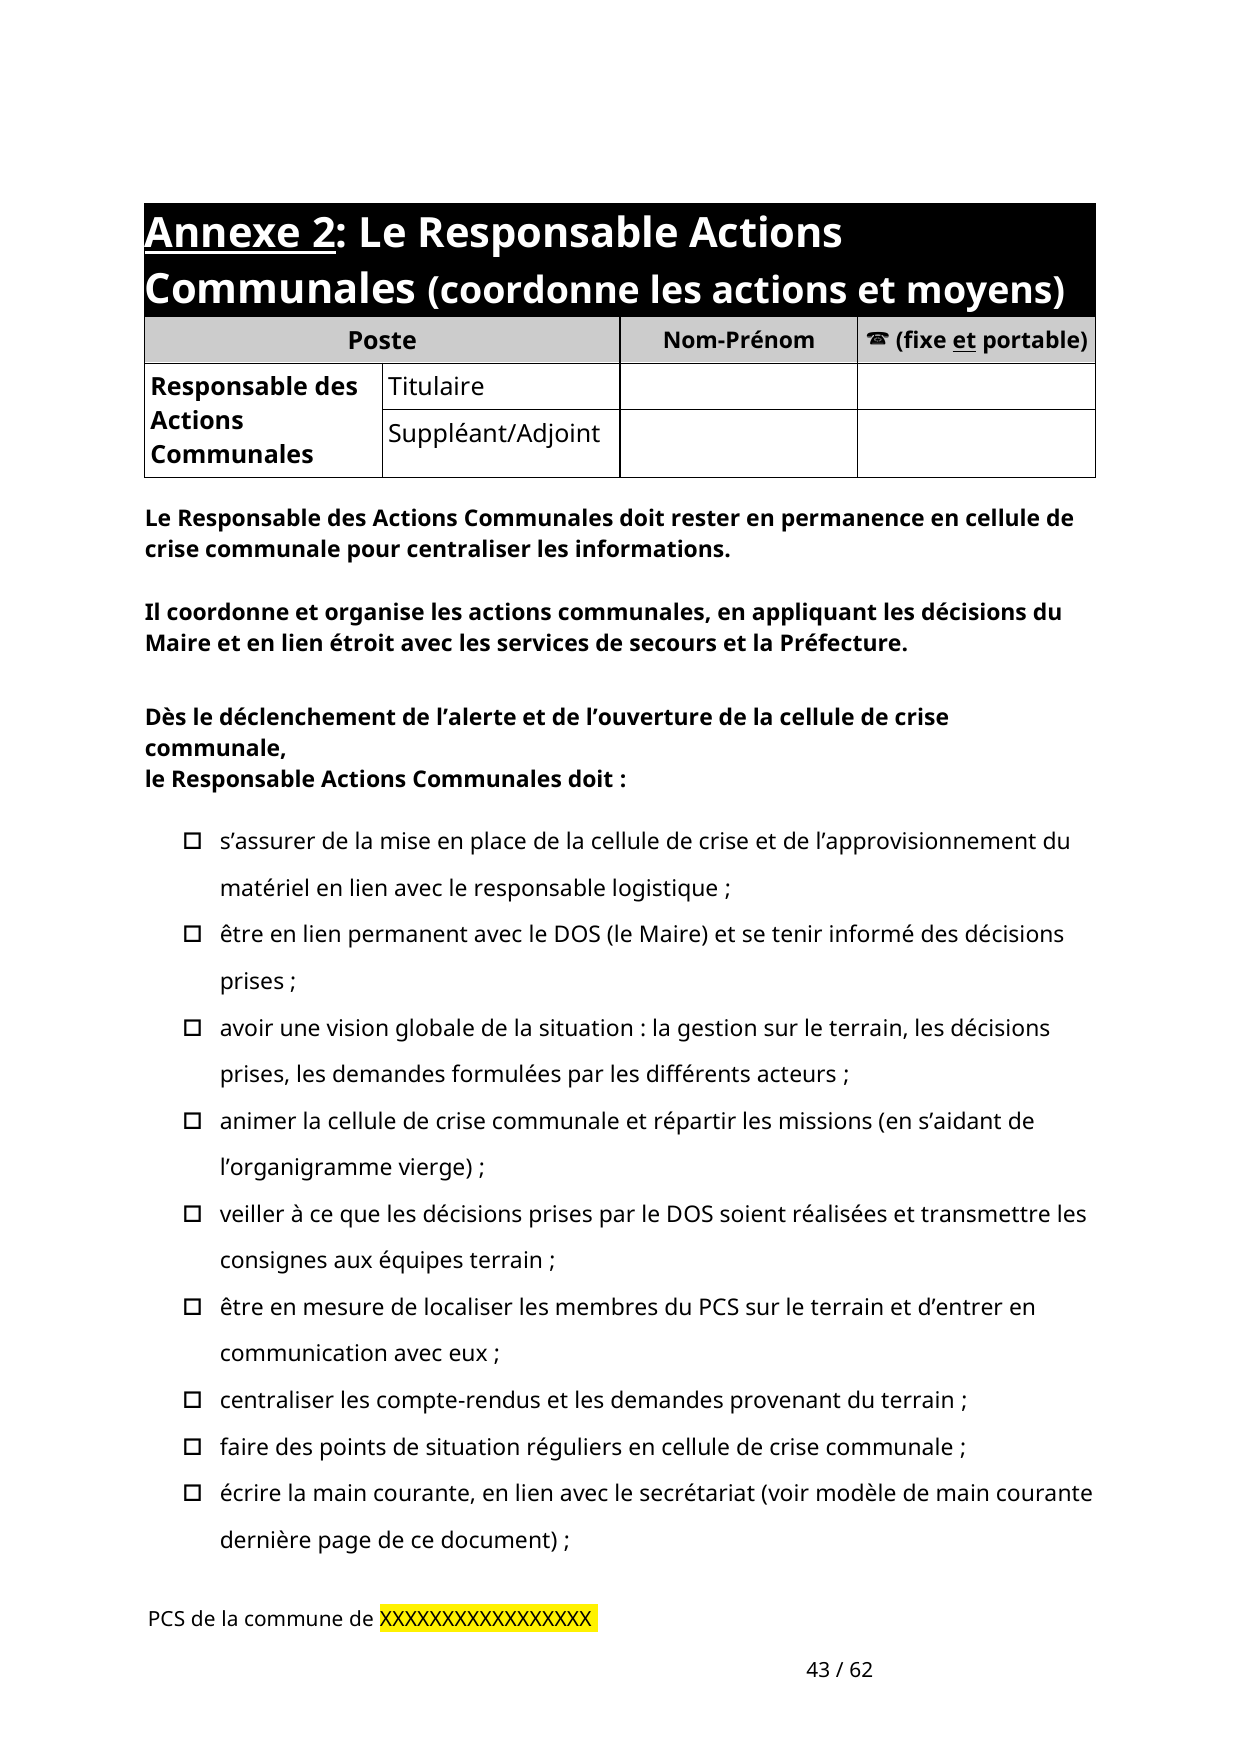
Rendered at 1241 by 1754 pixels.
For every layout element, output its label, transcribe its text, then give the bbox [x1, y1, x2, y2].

list veiller à ce que les décisions prises par le DOS soient réalisées et transmettre les consignes aux équipes terrain ; [182, 1198, 1096, 1275]
list écrire la main courante, en lien avec le secrétariat (voir modèle de main courante dernière page de ce document) ; [182, 1477, 1096, 1555]
table_header  (fixe et portable) [858, 317, 1095, 362]
table_cell Responsable des Actions Communales [145, 364, 382, 477]
table_cell [621, 364, 857, 409]
list s’assurer de la mise en place de la cellule de crise et de l’approvisionnement du matériel en lien avec le responsable logistique ; [182, 825, 1096, 903]
text Dès le déclenchement de l’alerte et de l’ouverture de la cellule de crise communale, le Responsable Actions Communales doit : [144, 701, 1096, 794]
list animer la cellule de crise communale et répartir les missions (en s’aidant de l’organigramme vierge) ; [182, 1104, 1096, 1182]
list être en mesure de localiser les membres du PCS sur le terrain et d’entrer en communication avec eux ; [182, 1291, 1096, 1368]
table_header Nom-Prénom [621, 317, 857, 362]
table_header Poste [145, 317, 619, 362]
list faire des points de situation réguliers en cellule de crise communale ; [182, 1431, 1096, 1462]
text Il coordonne et organise les actions communales, en appliquant les décisions du Maire et en lien étroit avec les services de secours et la Préfecture. [144, 595, 1096, 657]
table_cell [858, 364, 1095, 409]
table_cell Titulaire [383, 364, 619, 409]
subtitle Annexe 2: Le Responsable Actions Communales (coordonne les actions et moyens) [144, 203, 1096, 316]
list avoir une vision globale de la situation : la gestion sur le terrain, les décisions prises, les demandes formulées par les différents acteurs ; [182, 1011, 1096, 1089]
list être en lien permanent avec le DOS (le Maire) et se tenir informé des décisions prises ; [182, 918, 1096, 996]
list centraliser les compte-rendus et les demandes provenant du terrain ; [182, 1384, 1096, 1415]
table_cell [858, 410, 1095, 477]
table_cell [621, 410, 857, 477]
table_cell Suppléant/Adjoint [383, 410, 619, 477]
text Le Responsable des Actions Communales doit rester en permanence en cellule de crise communale pour centraliser les informations. [144, 502, 1096, 564]
